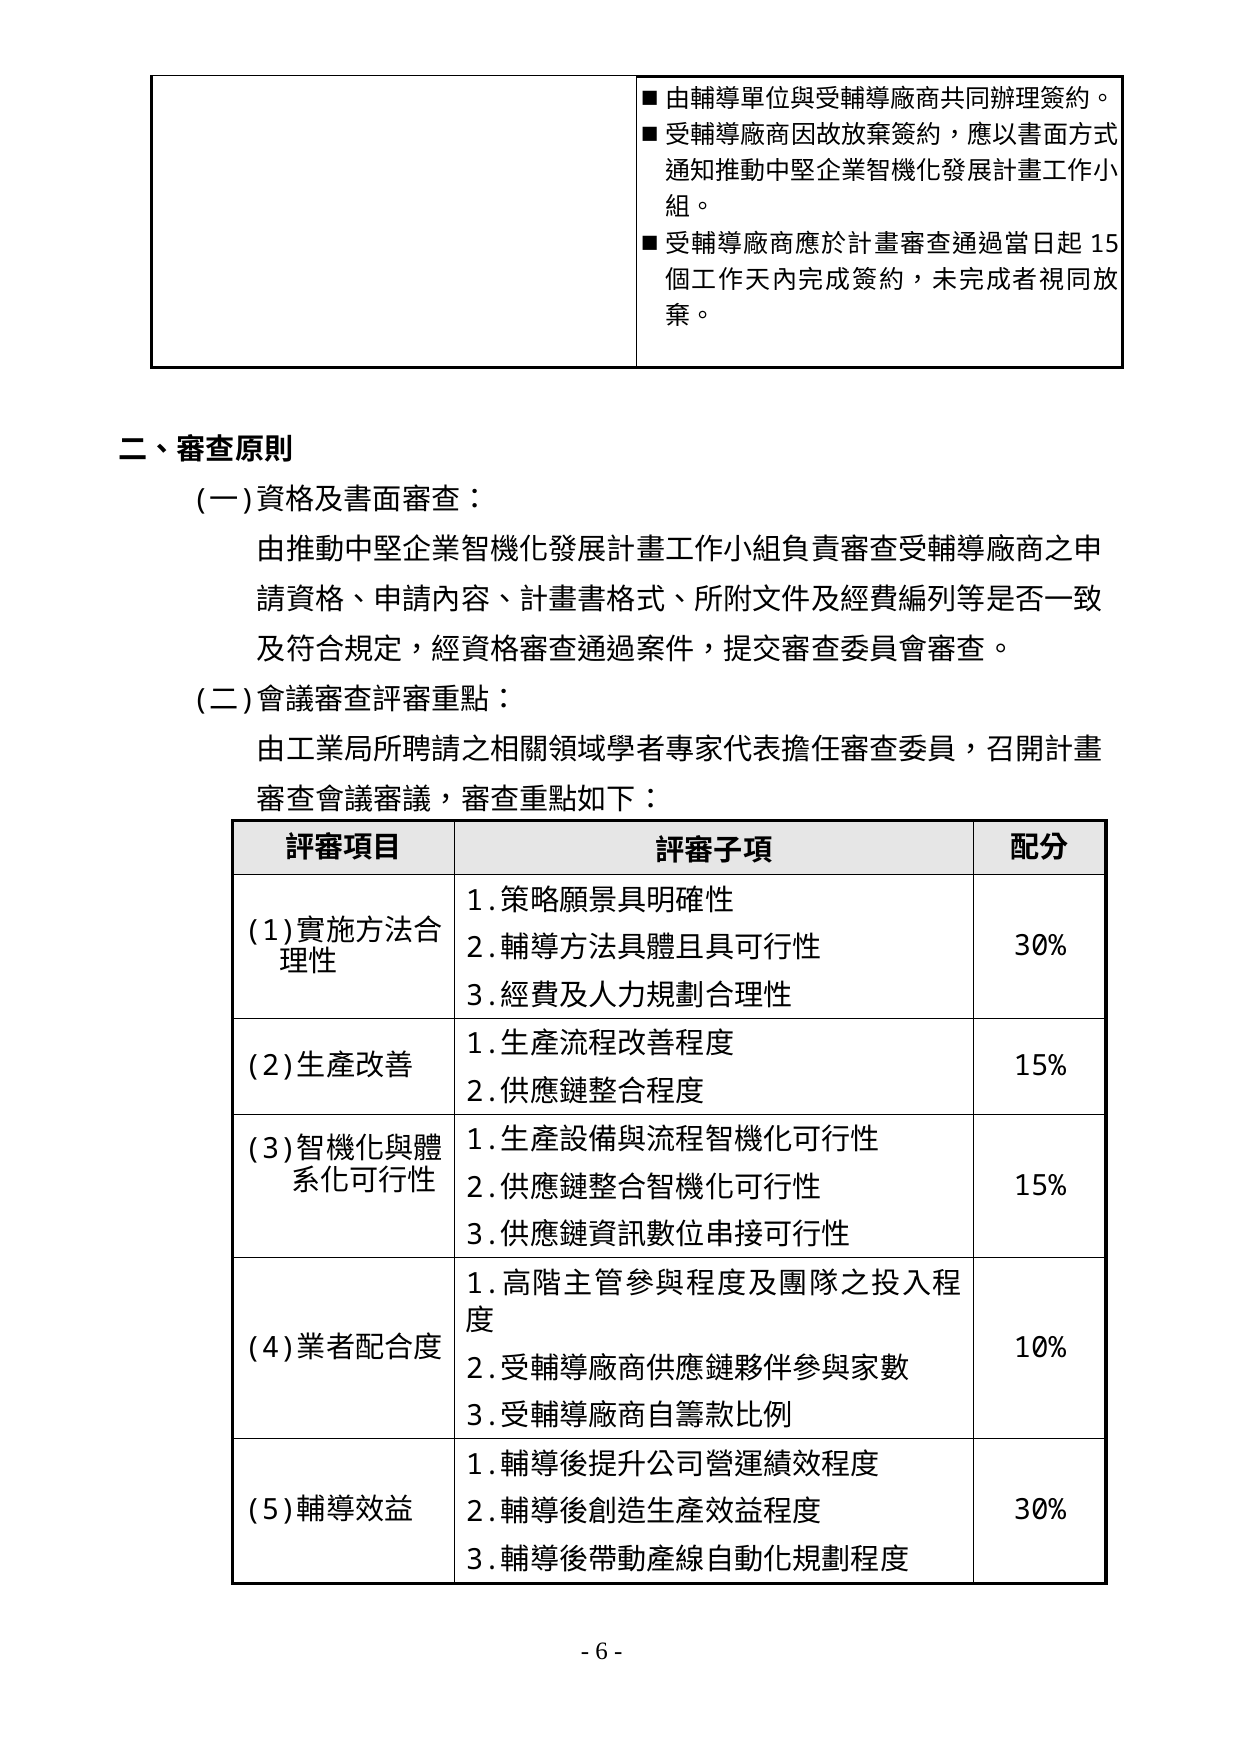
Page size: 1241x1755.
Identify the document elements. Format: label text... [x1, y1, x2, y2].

table_header 評審子項 [455, 822, 973, 874]
table_header 評審項目 [234, 822, 454, 874]
table_cell 30% [974, 875, 1104, 1017]
table_cell 由輔導單位與受輔導廠商共同辦理簽約。 受輔導廠商因故放棄簽約，應以書面方式通知推動中堅企業智機化發展計畫工作小組。 受輔導廠商應於計畫審查通過當日起15個工作天內完成簽約，未完成者視同放棄。 [637, 78, 1121, 366]
table_header 配分 [974, 822, 1104, 874]
text (二)會議審查評審重點： [192, 669, 1122, 719]
text (一)資格及書面審查： [192, 469, 1122, 519]
table_cell (1)實施方法合理性 [234, 875, 454, 1017]
text 由推動中堅企業智機化發展計畫工作小組負責審查受輔導廠商之申請資格、申請內容、計畫書格式、所附文件及經費編列等是否一致及符合規定，經資格審查通過案件，提交審查委員會審查。 [257, 519, 1122, 669]
text 由工業局所聘請之相關領域學者專家代表擔任審查委員，召開計畫審查會議審議，審查重點如下： [257, 719, 1122, 819]
table_cell (4)業者配合度 [234, 1258, 454, 1438]
table_cell 15% [974, 1115, 1104, 1257]
table_cell (2)生產改善 [234, 1019, 454, 1113]
table_cell 1.輔導後提升公司營運績效程度 2.輔導後創造生產效益程度 3.輔導後帶動產線自動化規劃程度 [455, 1439, 973, 1582]
table_cell (3)智機化與體系化可行性 [234, 1115, 454, 1257]
table_cell 1.生產流程改善程度 2.供應鏈整合程度 [455, 1019, 973, 1113]
table_cell (5)輔導效益 [234, 1439, 454, 1582]
table_cell 1.高階主管參與程度及團隊之投入程度 2.受輔導廠商供應鏈夥伴參與家數 3.受輔導廠商自籌款比例 [455, 1258, 973, 1438]
table_cell 30% [974, 1439, 1104, 1582]
table_cell 10% [974, 1258, 1104, 1438]
table_cell 15% [974, 1019, 1104, 1113]
subtitle 二、審查原則 [118, 419, 1122, 469]
table_cell [153, 76, 636, 366]
table_cell 1.生產設備與流程智機化可行性 2.供應鏈整合智機化可行性 3.供應鏈資訊數位串接可行性 [455, 1115, 973, 1257]
table_cell 1.策略願景具明確性 2.輔導方法具體且具可行性 3.經費及人力規劃合理性 [455, 875, 973, 1017]
